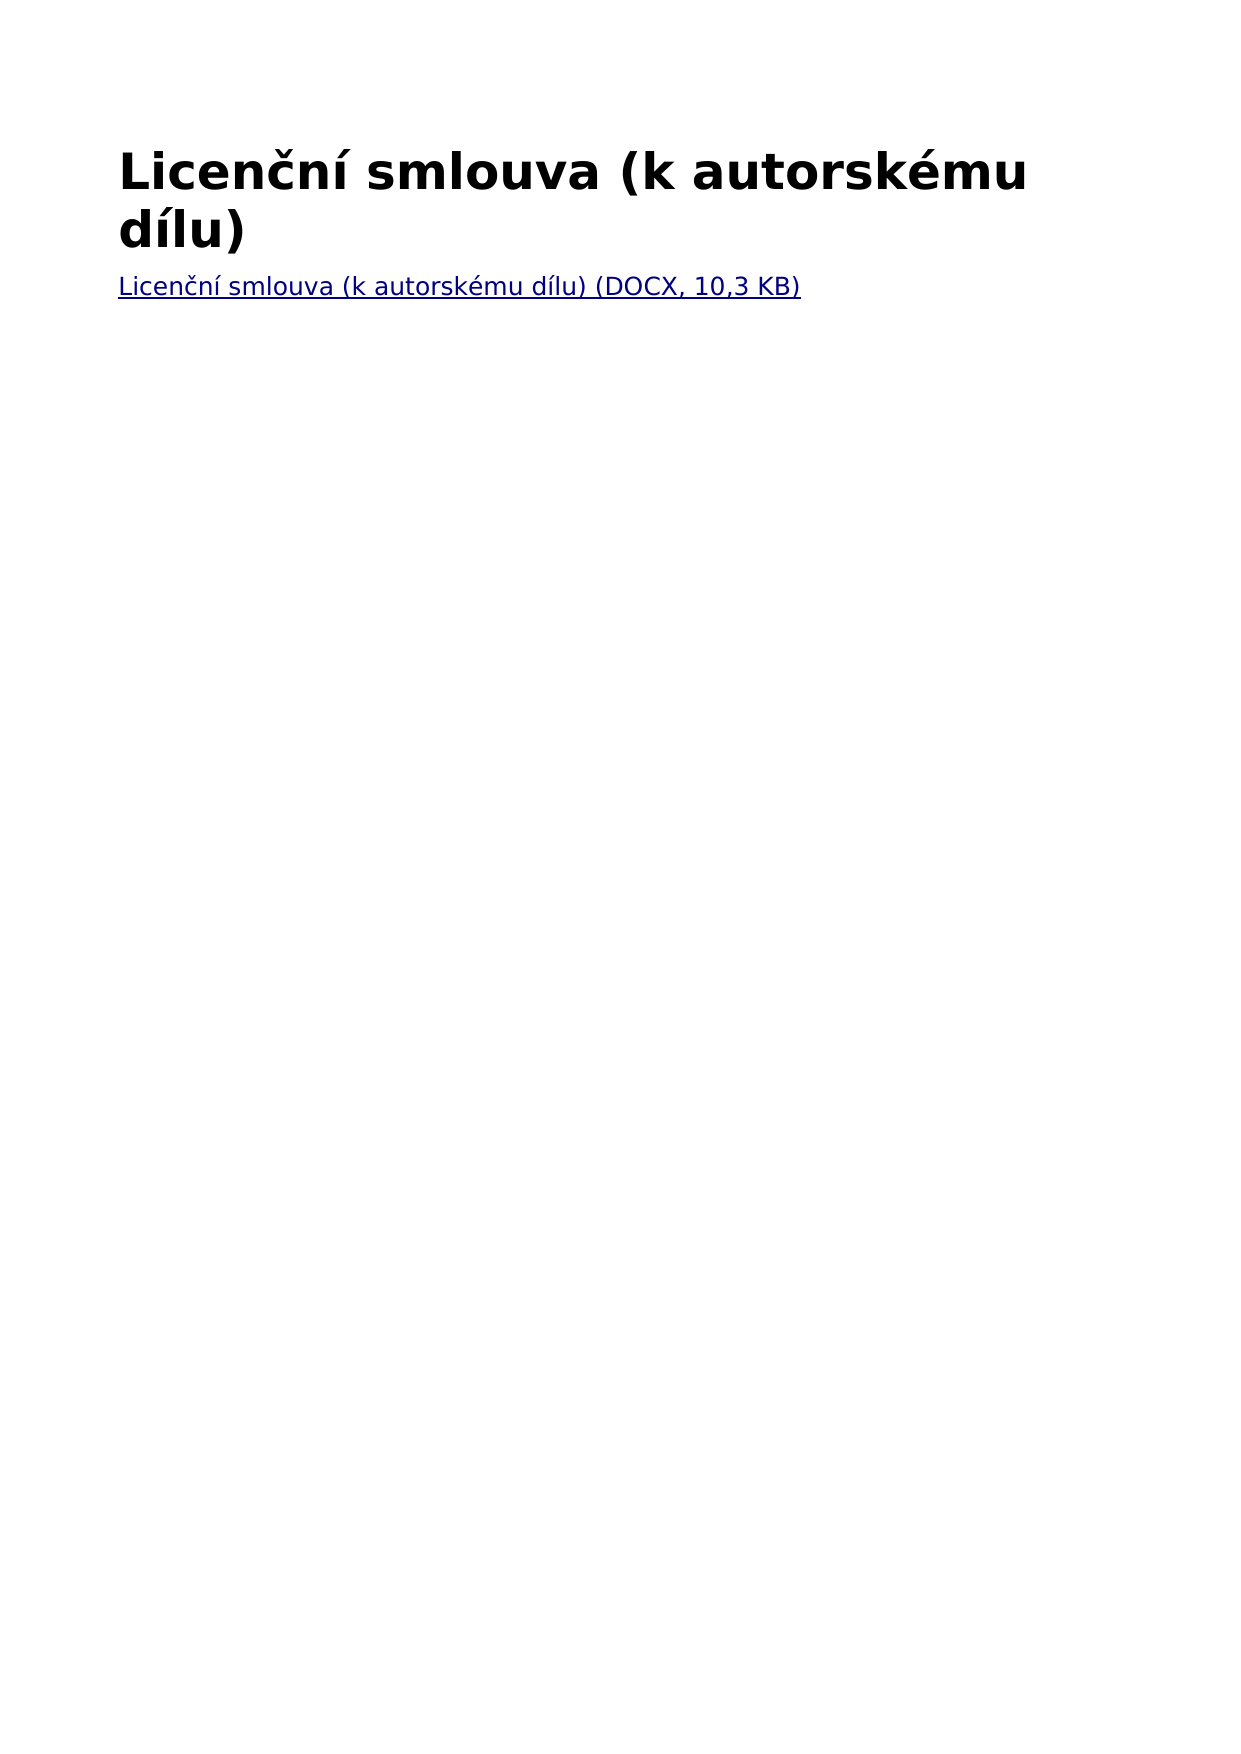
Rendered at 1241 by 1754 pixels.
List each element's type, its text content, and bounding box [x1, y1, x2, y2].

text Licenční smlouva (k autorskému dílu) (DOCX, 10,3 KB) [118, 272, 1122, 301]
subtitle Licenční smlouva (k autorskému dílu) [118, 143, 1122, 259]
